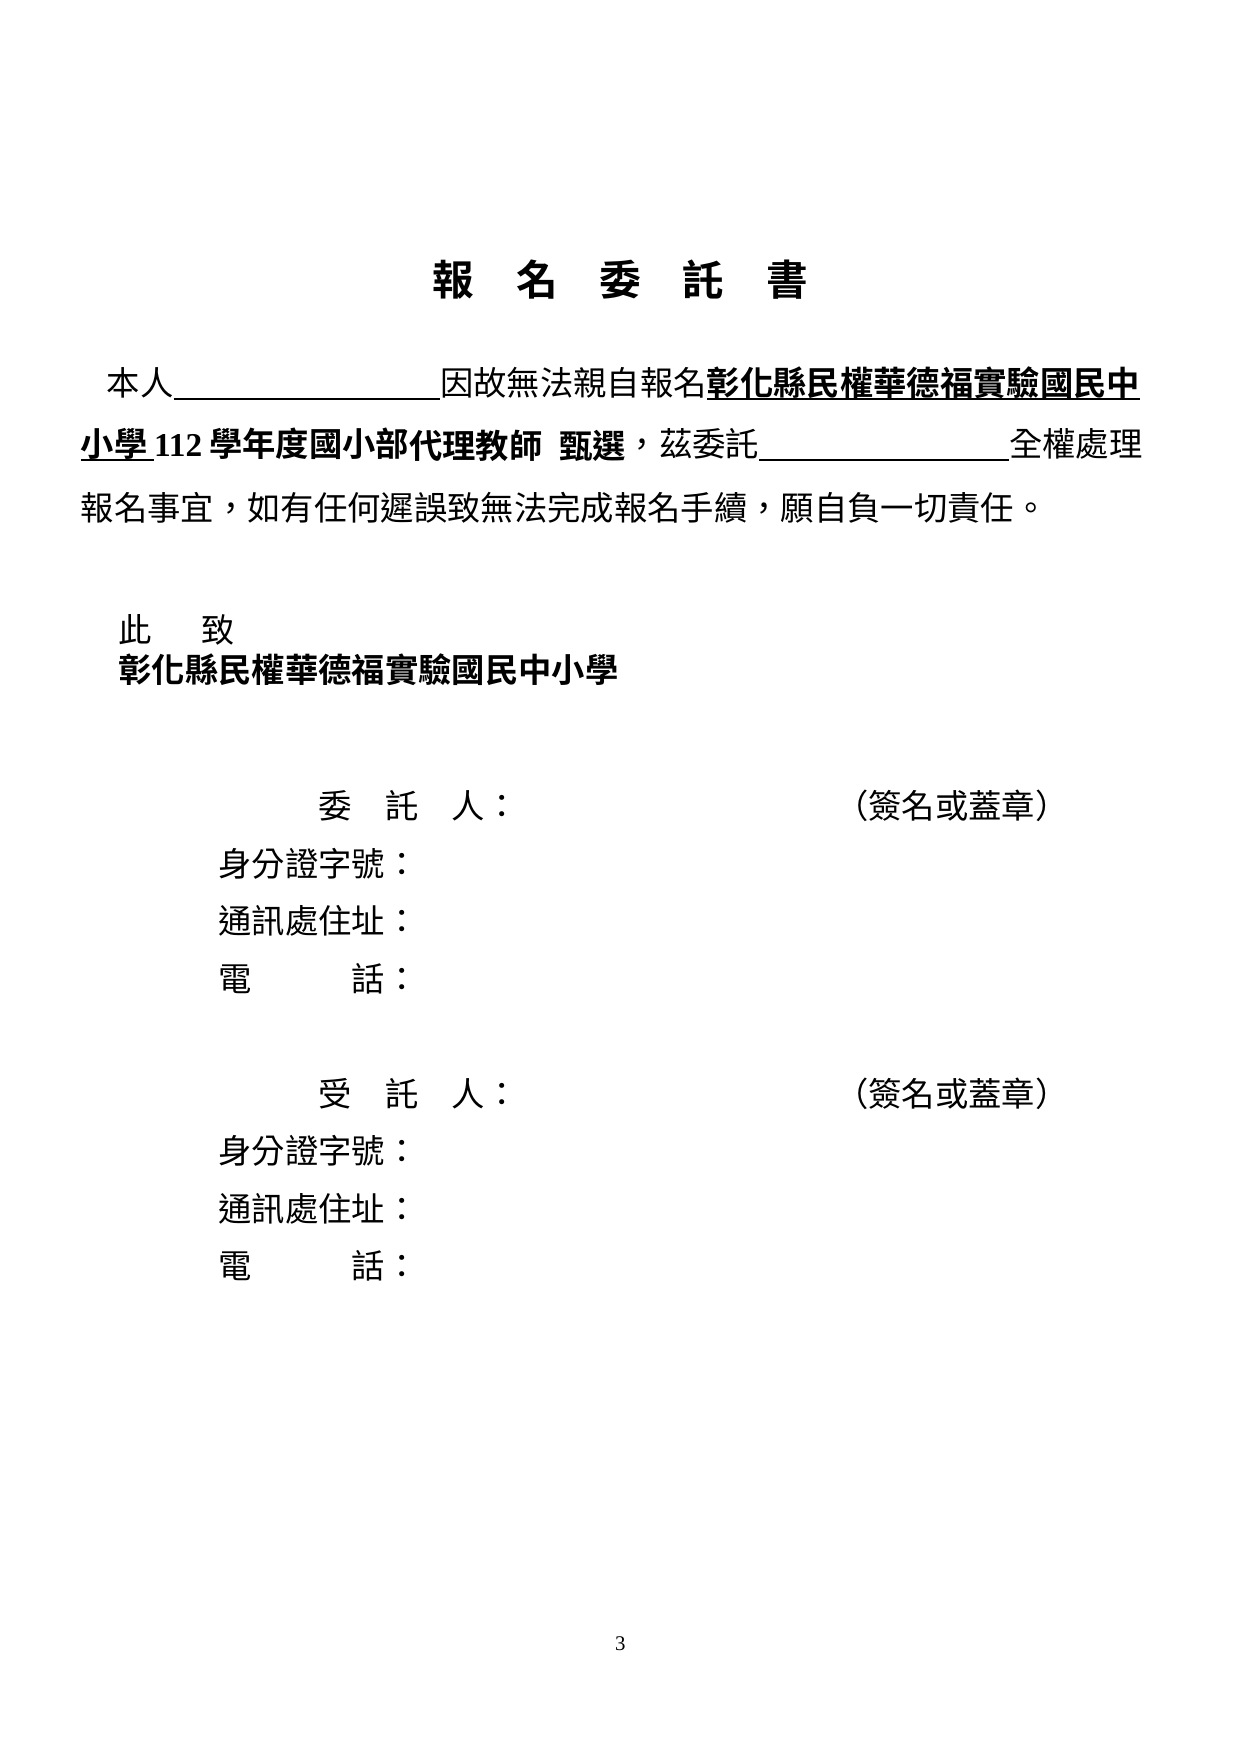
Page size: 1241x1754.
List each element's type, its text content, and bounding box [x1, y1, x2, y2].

text 身分證字號： [118, 836, 1122, 886]
text 通訊處住址： [118, 894, 1122, 944]
text 通訊處住址： [118, 1181, 1122, 1231]
text 此 致 [118, 615, 1122, 649]
text 本人 因故無法親自報名彰化縣民權華德福實驗國民中小學112學年度國小部代理教師 甄選，茲委託 全權處理報名事宜，如有任何遲誤致無法完成報名手續，願自負一切責任。 [81, 339, 1149, 526]
text 彰化縣民權華德福實驗國民中小學 [118, 656, 1122, 689]
text 委 託 人： （簽名或蓋章） [318, 779, 1122, 829]
text 身分證字號： [118, 1124, 1122, 1174]
text 報 名 委 託 書 [118, 235, 1122, 298]
text 電 話： [118, 1239, 1122, 1289]
text 受 託 人： （簽名或蓋章） [318, 1066, 1122, 1116]
text 電 話： [118, 951, 1122, 1001]
